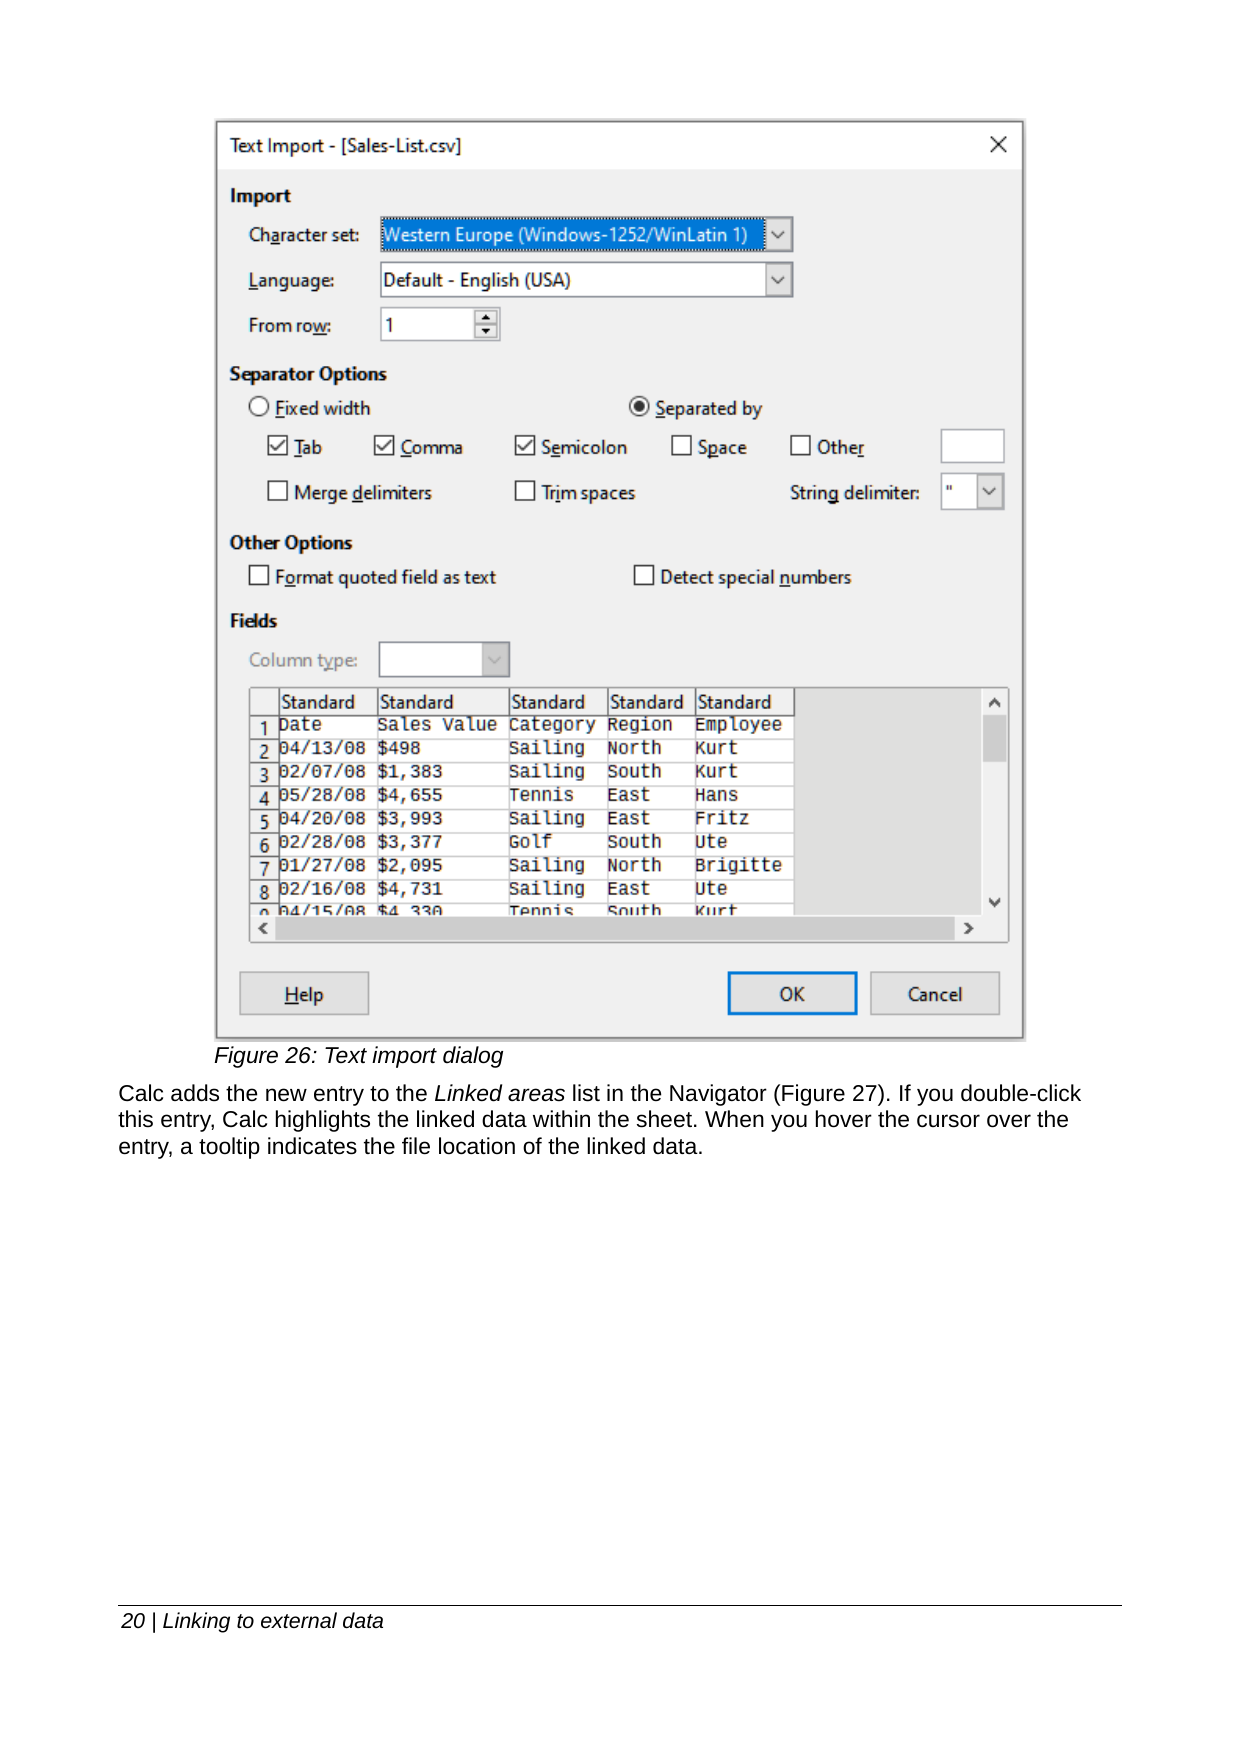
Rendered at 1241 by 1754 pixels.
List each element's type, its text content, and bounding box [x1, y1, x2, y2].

picture [213, 118, 1027, 1042]
text Calc adds the new entry to the Linked areas list in the Navigator (Figure 27). If you double-click this entry, Calc highlights the linked data within the sheet. When you hover the cursor over the entry, a tooltip indicates the file location of the linked data. [118, 1080, 1122, 1159]
text Figure 26: Text import dialog [214, 1042, 1026, 1068]
